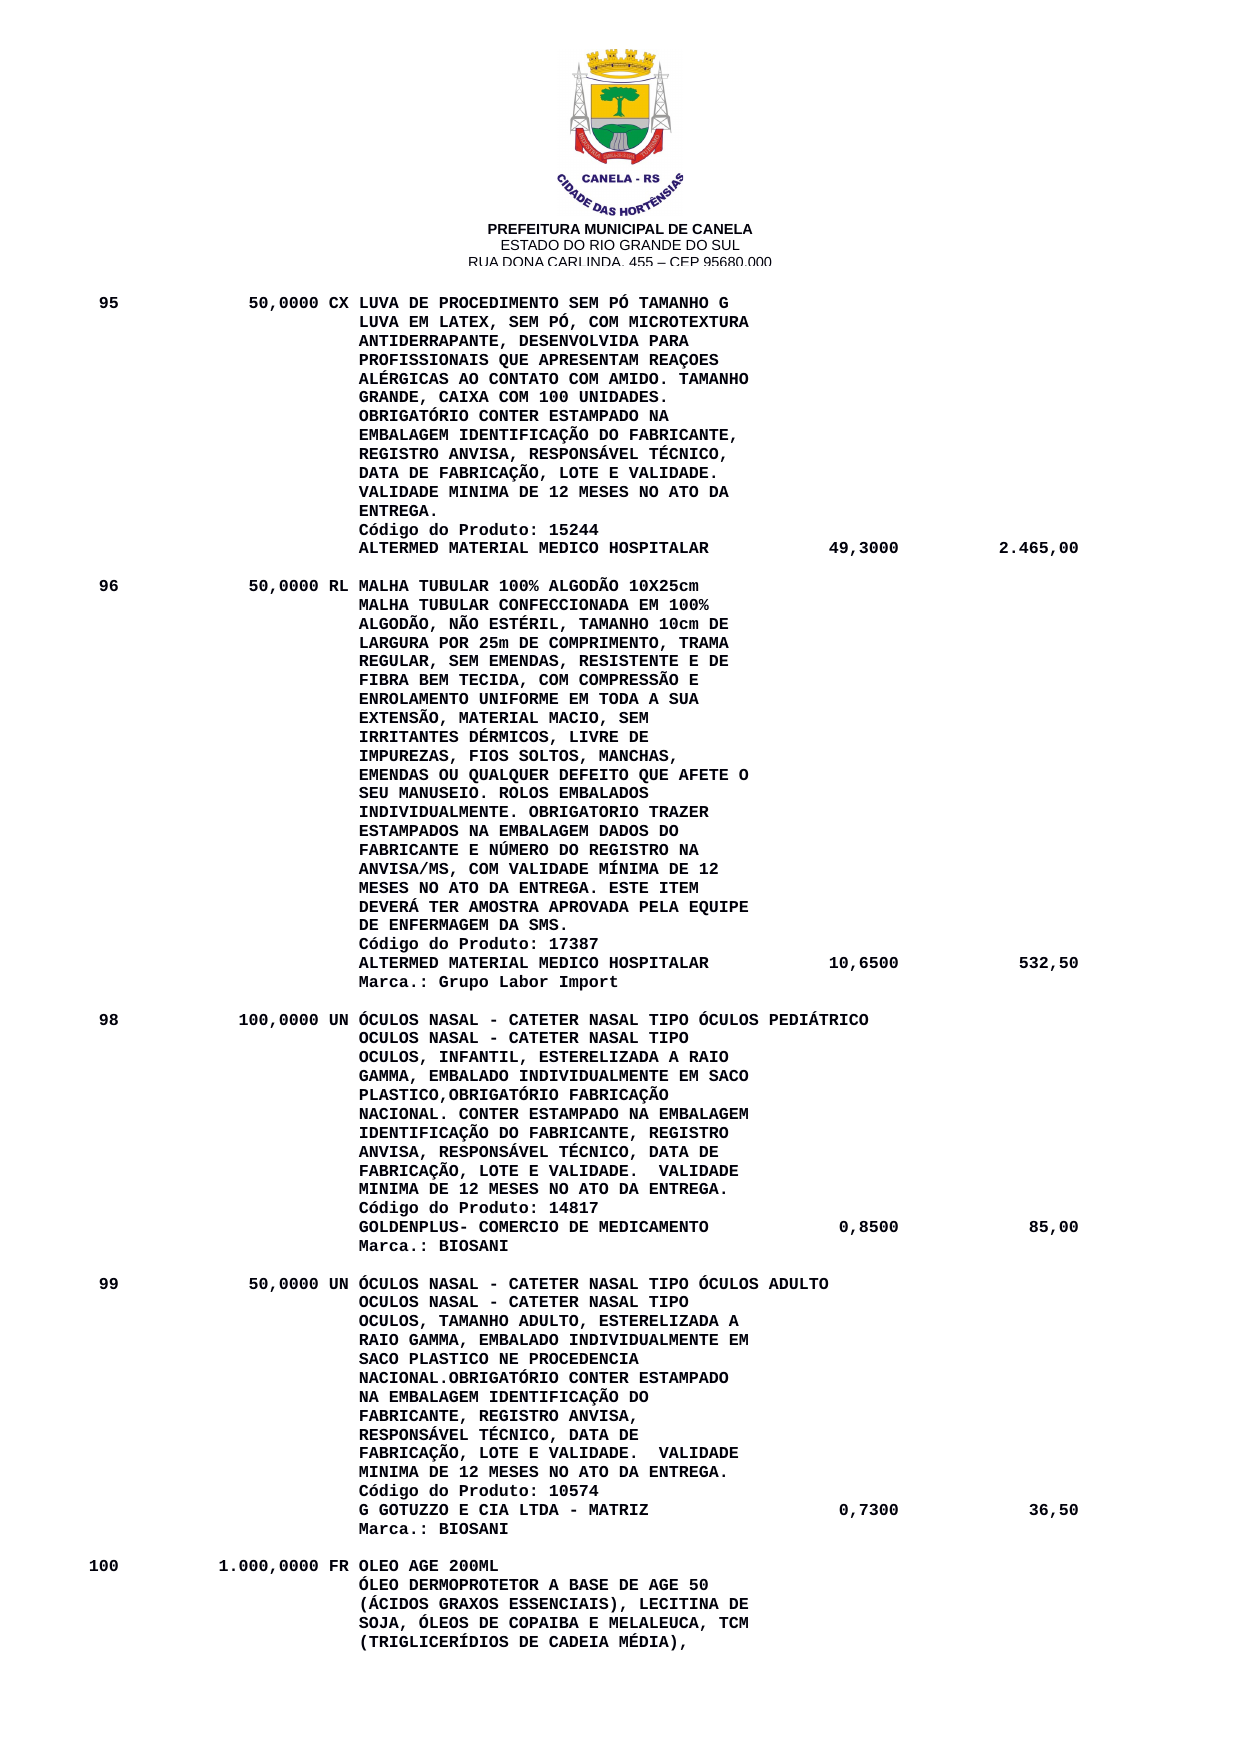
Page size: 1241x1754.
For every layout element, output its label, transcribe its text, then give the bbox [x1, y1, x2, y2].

picture [557, 49, 684, 216]
text 95 50,0000 CX LUVA DE PROCEDIMENTO SEM PÓ TAMANHO G LUVA EM LATEX, SEM PÓ, COM MICROTEXTURA ANTIDERRAPANTE, DESENVOLVIDA PARA PROFISSIONAIS QUE APRESENTAM REAÇOES ALÉRGICAS AO CONTATO COM AMIDO. TAMANHO GRANDE, CAIXA COM 100 UNIDADES. OBRIGATÓRIO CONTER ESTAMPADO NA EMBALAGEM IDENTIFICAÇÃO DO FABRICANTE, REGISTRO ANVISA, RESPONSÁVEL TÉCNICO, DATA DE FABRICAÇÃO, LOTE E VALIDADE. VALIDADE MINIMA DE 12 MESES NO ATO DA ENTREGA. Código do Produto: 15244 ALTERMED MATERIAL MEDICO HOSPITALAR 49,3000 2.465,00 96 50,0000 RL MALHA TUBULAR 100% ALGODÃO 10X25cm MALHA TUBULAR CONFECCIONADA EM 100% ALGODÃO, NÃO ESTÉRIL, TAMANHO 10cm DE LARGURA POR 25m DE COMPRIMENTO, TRAMA REGULAR, SEM EMENDAS, RESISTENTE E DE FIBRA BEM TECIDA, COM COMPRESSÃO E ENROLAMENTO UNIFORME EM TODA A SUA EXTENSÃO, MATERIAL MACIO, SEM IRRITANTES DÉRMICOS, LIVRE DE IMPUREZAS, FIOS SOLTOS, MANCHAS, EMENDAS OU QUALQUER DEFEITO QUE AFETE O SEU MANUSEIO. ROLOS EMBALADOS INDIVIDUALMENTE. OBRIGATORIO TRAZER ESTAMPADOS NA EMBALAGEM DADOS DO FABRICANTE E NÚMERO DO REGISTRO NA ANVISA/MS, COM VALIDADE MÍNIMA DE 12 MESES NO ATO DA ENTREGA. ESTE ITEM DEVERÁ TER AMOSTRA APROVADA PELA EQUIPE DE ENFERMAGEM DA SMS. Código do Produto: 17387 ALTERMED MATERIAL MEDICO HOSPITALAR 10,6500 532,50 Marca.: Grupo Labor Import 98 100,0000 UN ÓCULOS NASAL - CATETER NASAL TIPO ÓCULOS PEDIÁTRICO OCULOS NASAL - CATETER NASAL TIPO OCULOS, INFANTIL, ESTERELIZADA A RAIO GAMMA, EMBALADO INDIVIDUALMENTE EM SACO PLASTICO,OBRIGATÓRIO FABRICAÇÃO NACIONAL. CONTER ESTAMPADO NA EMBALAGEM IDENTIFICAÇÃO DO FABRICANTE, REGISTRO ANVISA, RESPONSÁVEL TÉCNICO, DATA DE FABRICAÇÃO, LOTE E VALIDADE. VALIDADE MINIMA DE 12 MESES NO ATO DA ENTREGA. Código do Produto: 14817 GOLDENPLUS- COMERCIO DE MEDICAMENTO 0,8500 85,00 Marca.: BIOSANI 99 50,0000 UN ÓCULOS NASAL - CATETER NASAL TIPO ÓCULOS ADULTO OCULOS NASAL - CATETER NASAL TIPO OCULOS, TAMANHO ADULTO, ESTERELIZADA A RAIO GAMMA, EMBALADO INDIVIDUALMENTE EM SACO PLASTICO NE PROCEDENCIA NACIONAL.OBRIGATÓRIO CONTER ESTAMPADO NA EMBALAGEM IDENTIFICAÇÃO DO FABRICANTE, REGISTRO ANVISA, RESPONSÁVEL TÉCNICO, DATA DE FABRICAÇÃO, LOTE E VALIDADE. VALIDADE MINIMA DE 12 MESES NO ATO DA ENTREGA. Código do Produto: 10574 G GOTUZZO E CIA LTDA - MATRIZ 0,7300 36,50 Marca.: BIOSANI 100 1.000,0000 FR OLEO AGE 200ML ÓLEO DERMOPROTETOR A BASE DE AGE 50 (ÁCIDOS GRAXOS ESSENCIAIS), LECITINA DE SOJA, ÓLEOS DE COPAIBA E MELALEUCA, TCM (TRIGLICERÍDIOS DE CADEIA MÉDIA), [88, 295, 1152, 1652]
